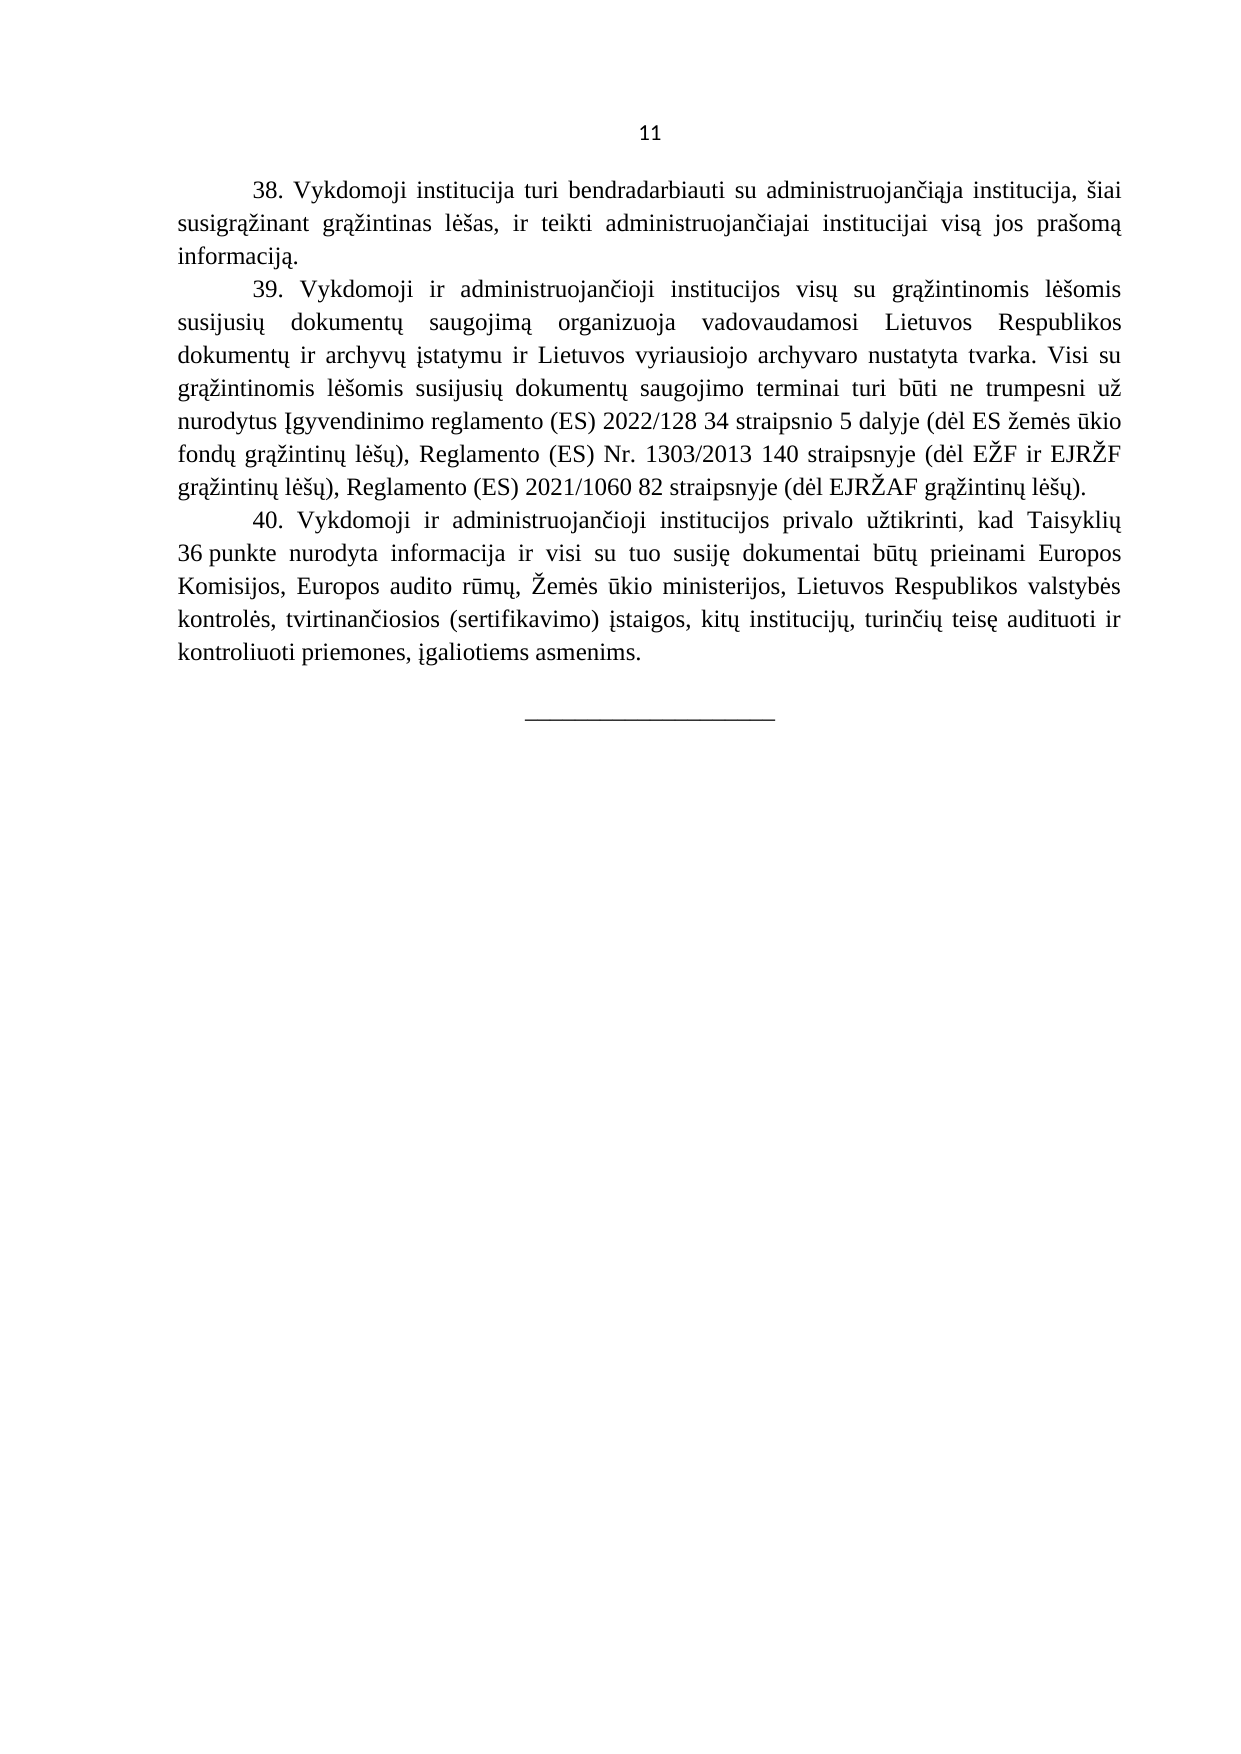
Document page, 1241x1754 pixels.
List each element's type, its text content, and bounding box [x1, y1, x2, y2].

text 38. Vykdomoji institucija turi bendradarbiauti su administruojančiąja institucija, šiai susigrąžinant grąžintinas lėšas, ir teikti administruojančiajai institucijai visą jos prašomą informaciją. [177, 175, 1122, 270]
text 39. Vykdomoji ir administruojančioji institucijos visų su grąžintinomis lėšomis susijusių dokumentų saugojimą organizuoja vadovaudamosi Lietuvos Respublikos dokumentų ir archyvų įstatymu ir Lietuvos vyriausiojo archyvaro nustatyta tvarka. Visi su grąžintinomis lėšomis susijusių dokumentų saugojimo terminai turi būti ne trumpesni už nurodytus Įgyvendinimo reglamento (ES) 2022/128 34 straipsnio 5 dalyje (dėl ES žemės ūkio fondų grąžintinų lėšų), Reglamento (ES) Nr. 1303/2013 140 straipsnyje (dėl EŽF ir EJRŽF grąžintinų lėšų), Reglamento (ES) 2021/1060 82 straipsnyje (dėl EJRŽAF grąžintinų lėšų). [177, 274, 1122, 501]
text –––––––––––––––––––– [177, 703, 1122, 732]
text 40. Vykdomoji ir administruojančioji institucijos privalo užtikrinti, kad Taisyklių 36 punkte nurodyta informacija ir visi su tuo susiję dokumentai būtų prieinami Europos Komisijos, Europos audito rūmų, Žemės ūkio ministerijos, Lietuvos Respublikos valstybės kontrolės, tvirtinančiosios (sertifikavimo) įstaigos, kitų institucijų, turinčių teisę audituoti ir kontroliuoti priemones, įgaliotiems asmenims. [177, 505, 1122, 666]
